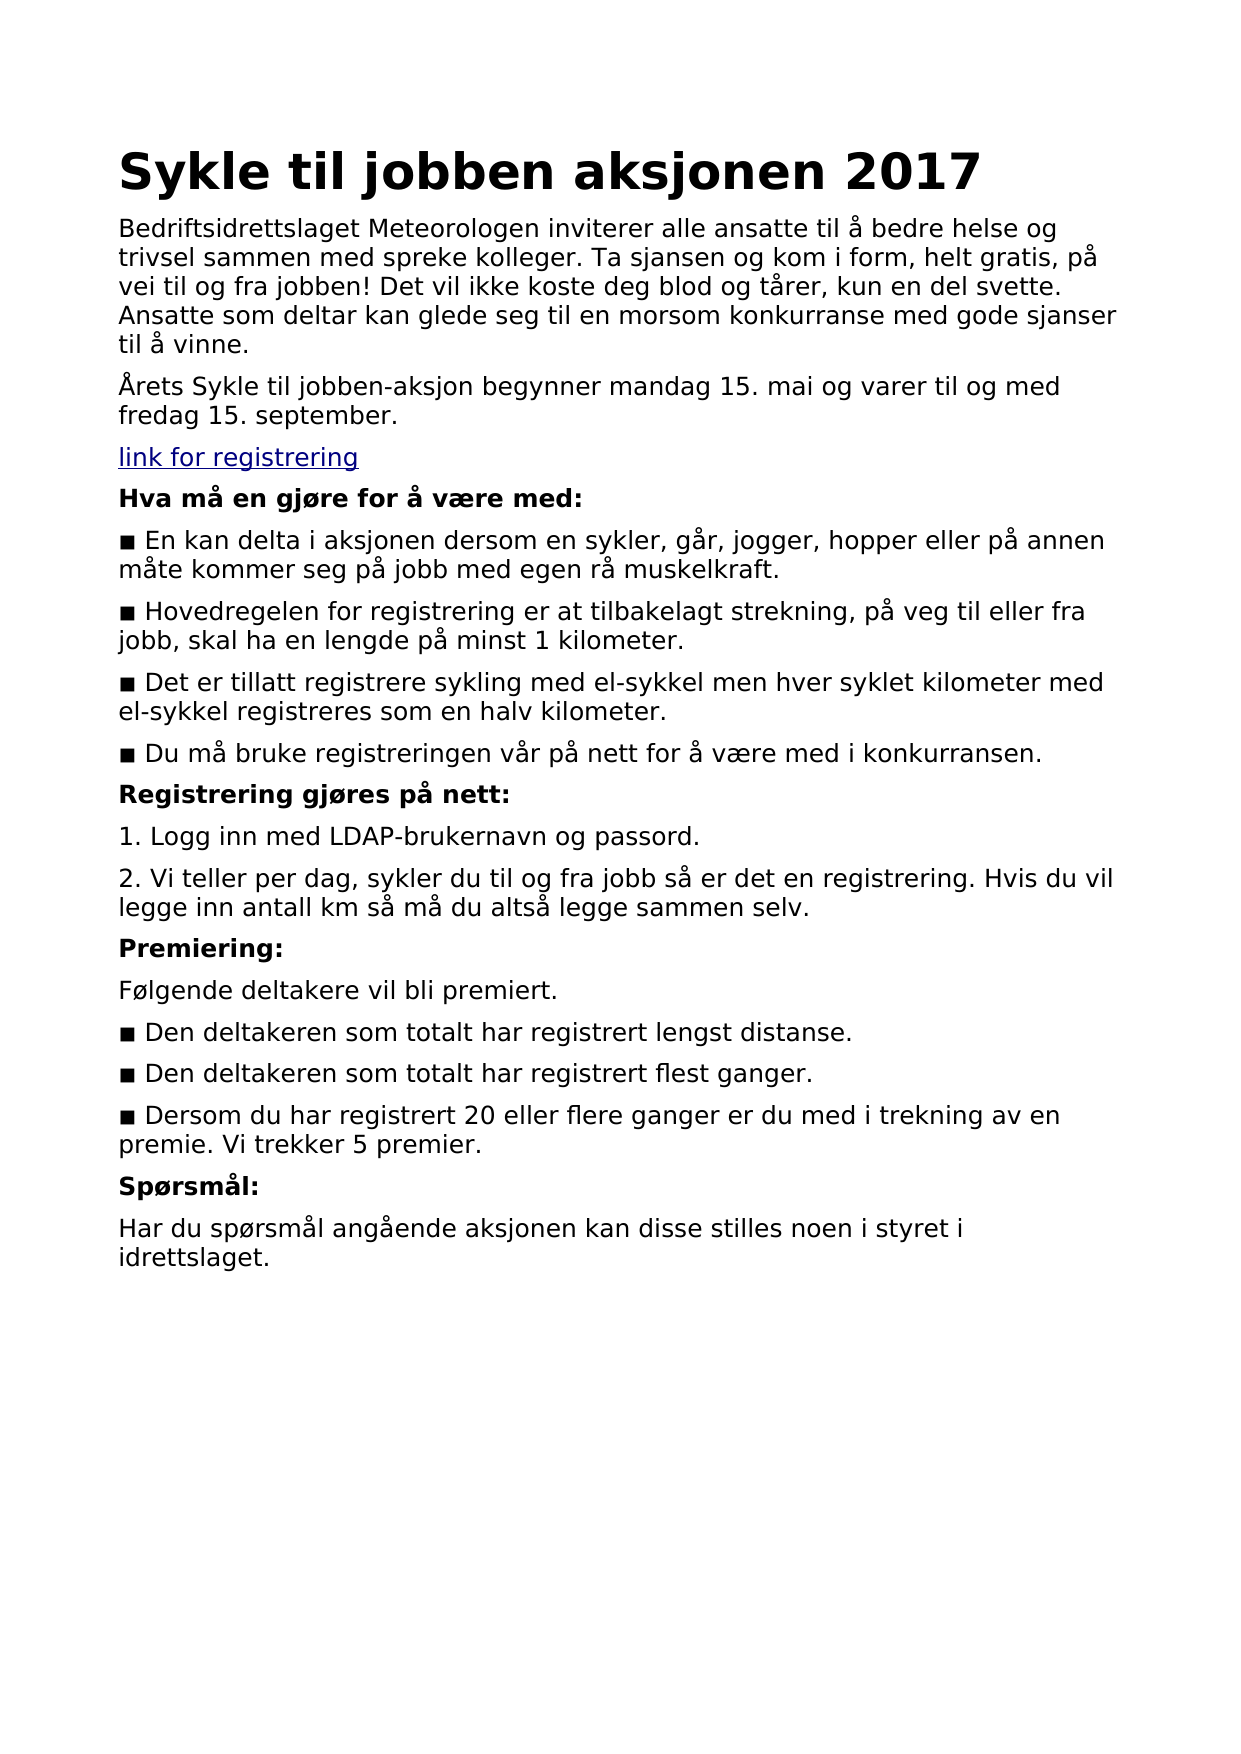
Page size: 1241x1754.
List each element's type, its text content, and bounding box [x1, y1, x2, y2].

text Har du spørsmål angående aksjonen kan disse stilles noen i styret i idrettslaget. [118, 1214, 1122, 1272]
text link for registrering [118, 443, 1122, 472]
text ◾ Hovedregelen for registrering er at tilbakelagt strekning, på veg til eller fra jobb, skal ha en lengde på minst 1 kilometer. [118, 597, 1122, 656]
text ◾ Det er tillatt registrere sykling med el-sykkel men hver syklet kilometer med el-sykkel registreres som en halv kilometer. [118, 668, 1122, 726]
subtitle Sykle til jobben aksjonen 2017 [118, 143, 1122, 201]
text ◾ Du må bruke registreringen vår på nett for å være med i konkurransen. [118, 739, 1122, 768]
text ◾ Den deltakeren som totalt har registrert flest ganger. [118, 1060, 1122, 1089]
text ◾ Dersom du har registrert 20 eller flere ganger er du med i trekning av en premie. Vi trekker 5 premier. [118, 1101, 1122, 1160]
text Premiering: [118, 935, 1122, 964]
text Årets Sykle til jobben-aksjon begynner mandag 15. mai og varer til og med fredag 15. september. [118, 372, 1122, 431]
text Bedriftsidrettslaget Meteorologen inviterer alle ansatte til å bedre helse og trivsel sammen med spreke kolleger. Ta sjansen og kom i form, helt gratis, på vei til og fra jobben! Det vil ikke koste deg blod og tårer, kun en del svette. Ansatte som deltar kan glede seg til en morsom konkurranse med gode sjanser til å vinne. [118, 214, 1122, 360]
text 1. Logg inn med LDAP-brukernavn og passord. [118, 822, 1122, 851]
text ◾ Den deltakeren som totalt har registrert lengst distanse. [118, 1018, 1122, 1047]
text Hva må en gjøre for å være med: [118, 485, 1122, 514]
text 2. Vi teller per dag, sykler du til og fra jobb så er det en registrering. Hvis du vil legge inn antall km så må du altså legge sammen selv. [118, 864, 1122, 922]
text Følgende deltakere vil bli premiert. [118, 976, 1122, 1006]
text ◾ En kan delta i aksjonen dersom en sykler, går, jogger, hopper eller på annen måte kommer seg på jobb med egen rå muskelkraft. [118, 526, 1122, 585]
text Registrering gjøres på nett: [118, 781, 1122, 810]
text Spørsmål: [118, 1172, 1122, 1201]
